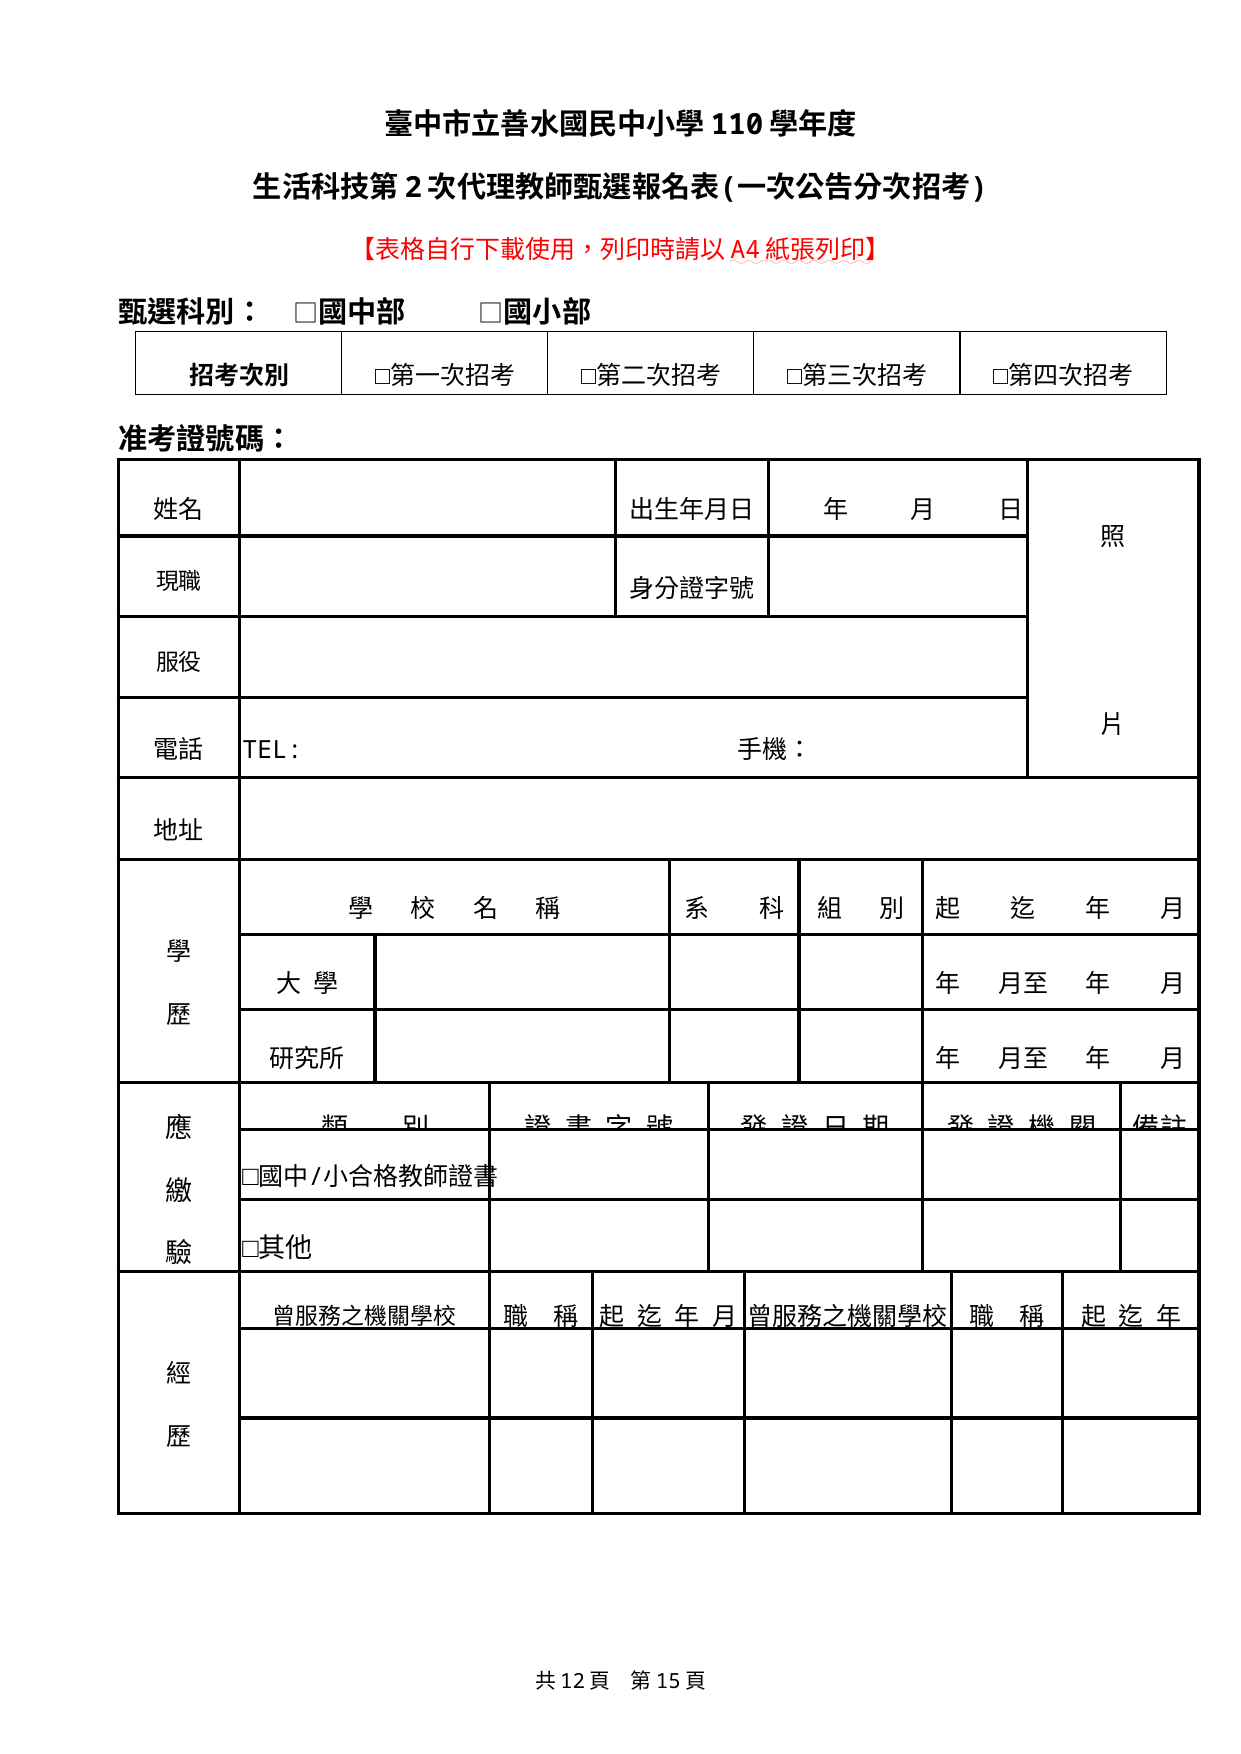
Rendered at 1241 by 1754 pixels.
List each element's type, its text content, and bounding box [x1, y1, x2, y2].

table_cell 類 別 [241, 1084, 488, 1128]
table_cell 學 校 名 稱 [241, 861, 668, 932]
text 臺中市立善水國民中小學110學年度 [118, 81, 1122, 143]
table_cell 地址 [120, 779, 238, 858]
table_header 年 月 日 [770, 461, 1026, 534]
text 生活科技第2次代理教師甄選報名表(一次公告分次招考) [118, 143, 1122, 206]
table_header □第四次招考 [961, 332, 1166, 394]
table_cell 現職 機關學校 [120, 538, 238, 615]
table_cell [491, 1420, 591, 1512]
table_cell 組 別 [801, 861, 921, 932]
table_cell 年 月至 年 月 [924, 1011, 1197, 1081]
text 【表格自行下載使用，列印時請以A4紙張列印】 [118, 206, 1122, 268]
table_cell [710, 1201, 921, 1270]
table_cell 職 稱 [491, 1273, 591, 1327]
table_cell 證 書 字 號 [491, 1084, 707, 1128]
table_cell 大 學 [241, 936, 373, 1008]
table_cell [594, 1420, 743, 1512]
table_cell □免役 □役畢 □服役中 [241, 618, 1026, 696]
table_cell 起 迄 年 月 [1064, 1273, 1197, 1327]
table_cell 曾服務之機關學校 [241, 1273, 488, 1327]
table_cell [377, 936, 668, 1008]
table_cell [710, 1131, 921, 1198]
table_cell 學 歷 [120, 861, 238, 1081]
table_cell □國中/小合格教師證書 [241, 1131, 488, 1198]
table_cell [671, 936, 797, 1008]
table_cell 起 迄 年 月 [924, 861, 1197, 932]
table_cell [669, 1131, 707, 1198]
table_cell [770, 538, 1026, 615]
table_cell [953, 1330, 1061, 1416]
table_header 出生年月日 [617, 461, 767, 534]
table_cell 身分證字號 [617, 538, 767, 615]
table_cell [801, 936, 921, 1008]
table_cell TEL: 手機： [241, 699, 1026, 776]
table_header 姓名 [120, 461, 238, 534]
table_cell [746, 1330, 950, 1416]
table_cell 發 證 機 關 [924, 1084, 1119, 1128]
table_header 照 片 [1029, 461, 1197, 776]
table_cell [924, 1131, 1119, 1198]
table_cell [924, 1201, 1119, 1270]
table_cell 應 繳 驗 證 件 [120, 1084, 238, 1270]
text 准考證號碼： [118, 395, 1122, 458]
table_cell 經 歷 [120, 1273, 238, 1512]
table_cell [953, 1420, 1061, 1512]
table_cell 發 證 日 期 [710, 1084, 921, 1128]
table_cell 備註 [1122, 1084, 1197, 1128]
table_cell 職 稱 [953, 1273, 1061, 1327]
table_cell [1122, 1201, 1197, 1270]
table_cell 電話 [120, 699, 238, 776]
table_cell [1064, 1420, 1197, 1512]
table_cell [801, 1011, 921, 1081]
table_cell [241, 1330, 488, 1416]
table_cell □其他 [241, 1201, 488, 1270]
table_cell [377, 1011, 668, 1081]
table_cell [594, 1330, 743, 1416]
table_cell [669, 1201, 707, 1270]
table_header □第一次招考 [342, 332, 547, 394]
table_header [241, 461, 614, 534]
table_cell [1122, 1131, 1197, 1198]
table_cell [491, 1131, 669, 1198]
table_cell 研究所 [241, 1011, 373, 1081]
table_cell 年 月至 年 月 [924, 936, 1197, 1008]
table_cell [241, 538, 614, 615]
table_header 招考次別 [136, 332, 341, 394]
table_cell 服役 情形 [120, 618, 238, 696]
table_cell [1064, 1330, 1197, 1416]
table_header □第三次招考 [754, 332, 959, 394]
table_cell [241, 779, 1197, 858]
table_cell [746, 1420, 950, 1512]
table_header □第二次招考 [548, 332, 753, 394]
table_cell 起 迄 年 月 [594, 1273, 743, 1327]
table_cell [671, 1011, 797, 1081]
text 甄選科別： □國中部 □國小部 [118, 268, 1122, 331]
table_cell [491, 1330, 591, 1416]
table_cell 曾服務之機關學校 [746, 1273, 950, 1327]
table_cell 系 科 [671, 861, 797, 932]
table_cell [491, 1201, 669, 1270]
table_cell [241, 1420, 488, 1512]
